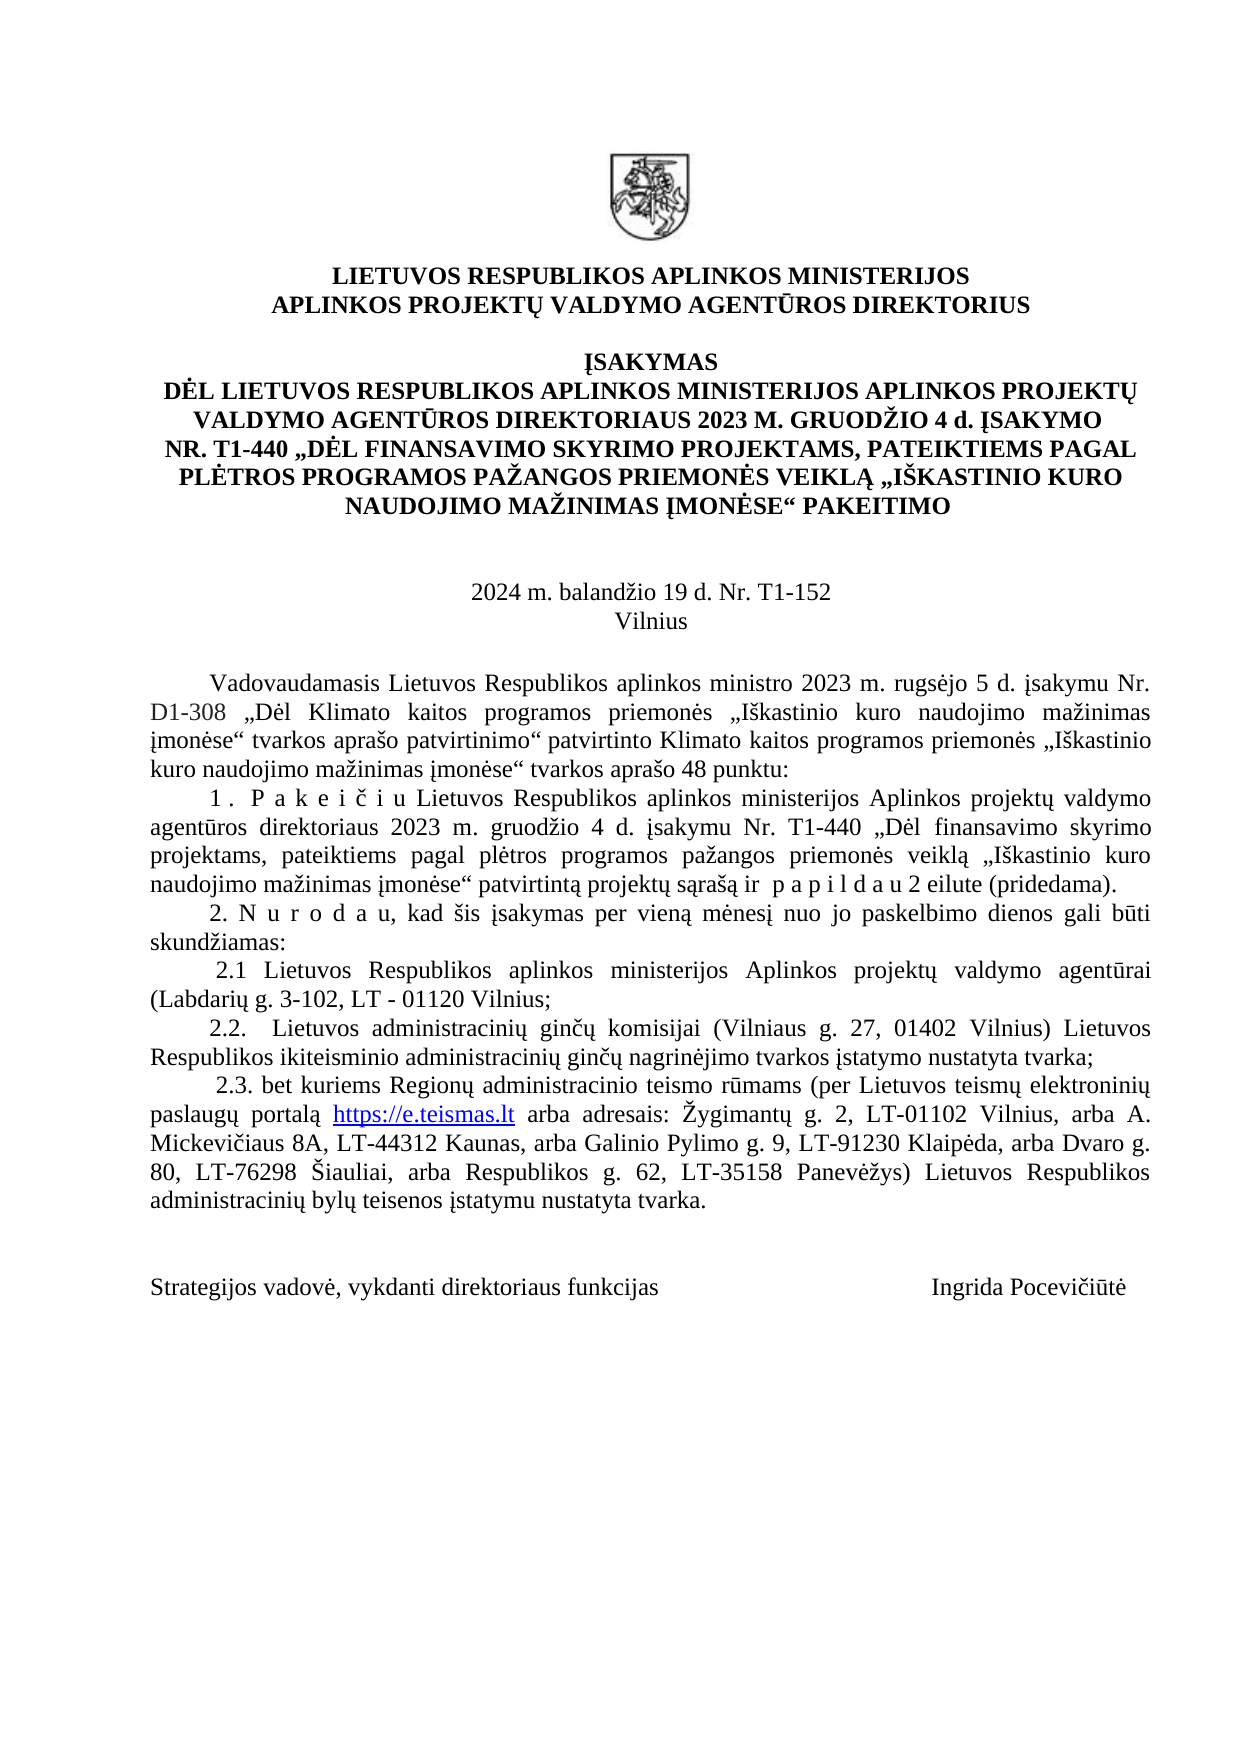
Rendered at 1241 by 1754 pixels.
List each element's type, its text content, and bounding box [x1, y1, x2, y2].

text Vilnius [150, 606, 1152, 635]
text APLINKOS PROJEKTŲ VALDYMO AGENTŪROS DIREKTORIUS [150, 290, 1152, 319]
text DĖL LIETUVOS RESPUBLIKOS APLINKOS MINISTERIJOS APLINKOS PROJEKTŲ VALDYMO AGENTŪROS DIREKTORIAUS 2023 M. GRUODŽIO 4 d. ĮSAKYMO NR. T1-440 „DĖL FINANSAVIMO SKYRIMO PROJEKTAMS, PATEIKTIEMS PAGAL PLĖTROS PROGRAMOS PAŽANGOS PRIEMONĖS VEIKLĄ „IŠKASTINIO KURO NAUDOJIMO MAŽINIMAS ĮMONĖSE“ PAKEITIMO [150, 376, 1152, 520]
text LIETUVOS RESPUBLIKOS APLINKOS MINISTERIJOS [150, 261, 1152, 290]
text 2. N u r o d a u, kad šis įsakymas per vieną mėnesį nuo jo paskelbimo dienos gali būti skundžiamas: [150, 898, 1152, 955]
text 1. P a k e i č i u Lietuvos Respublikos aplinkos ministerijos Aplinkos projektų valdymo agentūros direktoriaus 2023 m. gruodžio 4 d. įsakymu Nr. T1-440 „Dėl finansavimo skyrimo projektams, pateiktiems pagal plėtros programos pažangos priemonės veiklą „Iškastinio kuro naudojimo mažinimas įmonėse“ patvirtintą projektų sąrašą ir p a p i l d a u 2 eilute (pridedama). [150, 783, 1152, 898]
text 2.3. bet kuriems Regionų administracinio teismo rūmams (per Lietuvos teismų elektroninių paslaugų portalą https://e.teismas.lt arba adresais: Žygimantų g. 2, LT-01102 Vilnius, arba A. Mickevičiaus 8A, LT-44312 Kaunas, arba Galinio Pylimo g. 9, LT-91230 Klaipėda, arba Dvaro g. 80, LT-76298 Šiauliai, arba Respublikos g. 62, LT-35158 Panevėžys) Lietuvos Respublikos administracinių bylų teisenos įstatymu nustatyta tvarka. [150, 1070, 1152, 1214]
text Įsakymas [150, 347, 1152, 376]
text 2.2. Lietuvos administracinių ginčų komisijai (Vilniaus g. 27, 01402 Vilnius) Lietuvos Respublikos ikiteisminio administracinių ginčų nagrinėjimo tvarkos įstatymo nustatyta tvarka; [150, 1013, 1152, 1070]
text Vadovaudamasis Lietuvos Respublikos aplinkos ministro 2023 m. rugsėjo 5 d. įsakymu Nr. D1-308 „Dėl Klimato kaitos programos priemonės „Iškastinio kuro naudojimo mažinimas įmonėse“ tvarkos aprašo patvirtinimo“ patvirtinto Klimato kaitos programos priemonės „Iškastinio kuro naudojimo mažinimas įmonėse“ tvarkos aprašo 48 punktu: [150, 668, 1152, 783]
text 2024 m. balandžio 19 d. Nr. T1-152 [150, 577, 1152, 606]
text Strategijos vadovė, vykdanti direktoriaus funkcijas Ingrida Pocevičiūtė [150, 1272, 1152, 1300]
text 2.1 Lietuvos Respublikos aplinkos ministerijos Aplinkos projektų valdymo agentūrai (Labdarių g. 3-102, LT - 01120 Vilnius; [150, 955, 1152, 1013]
